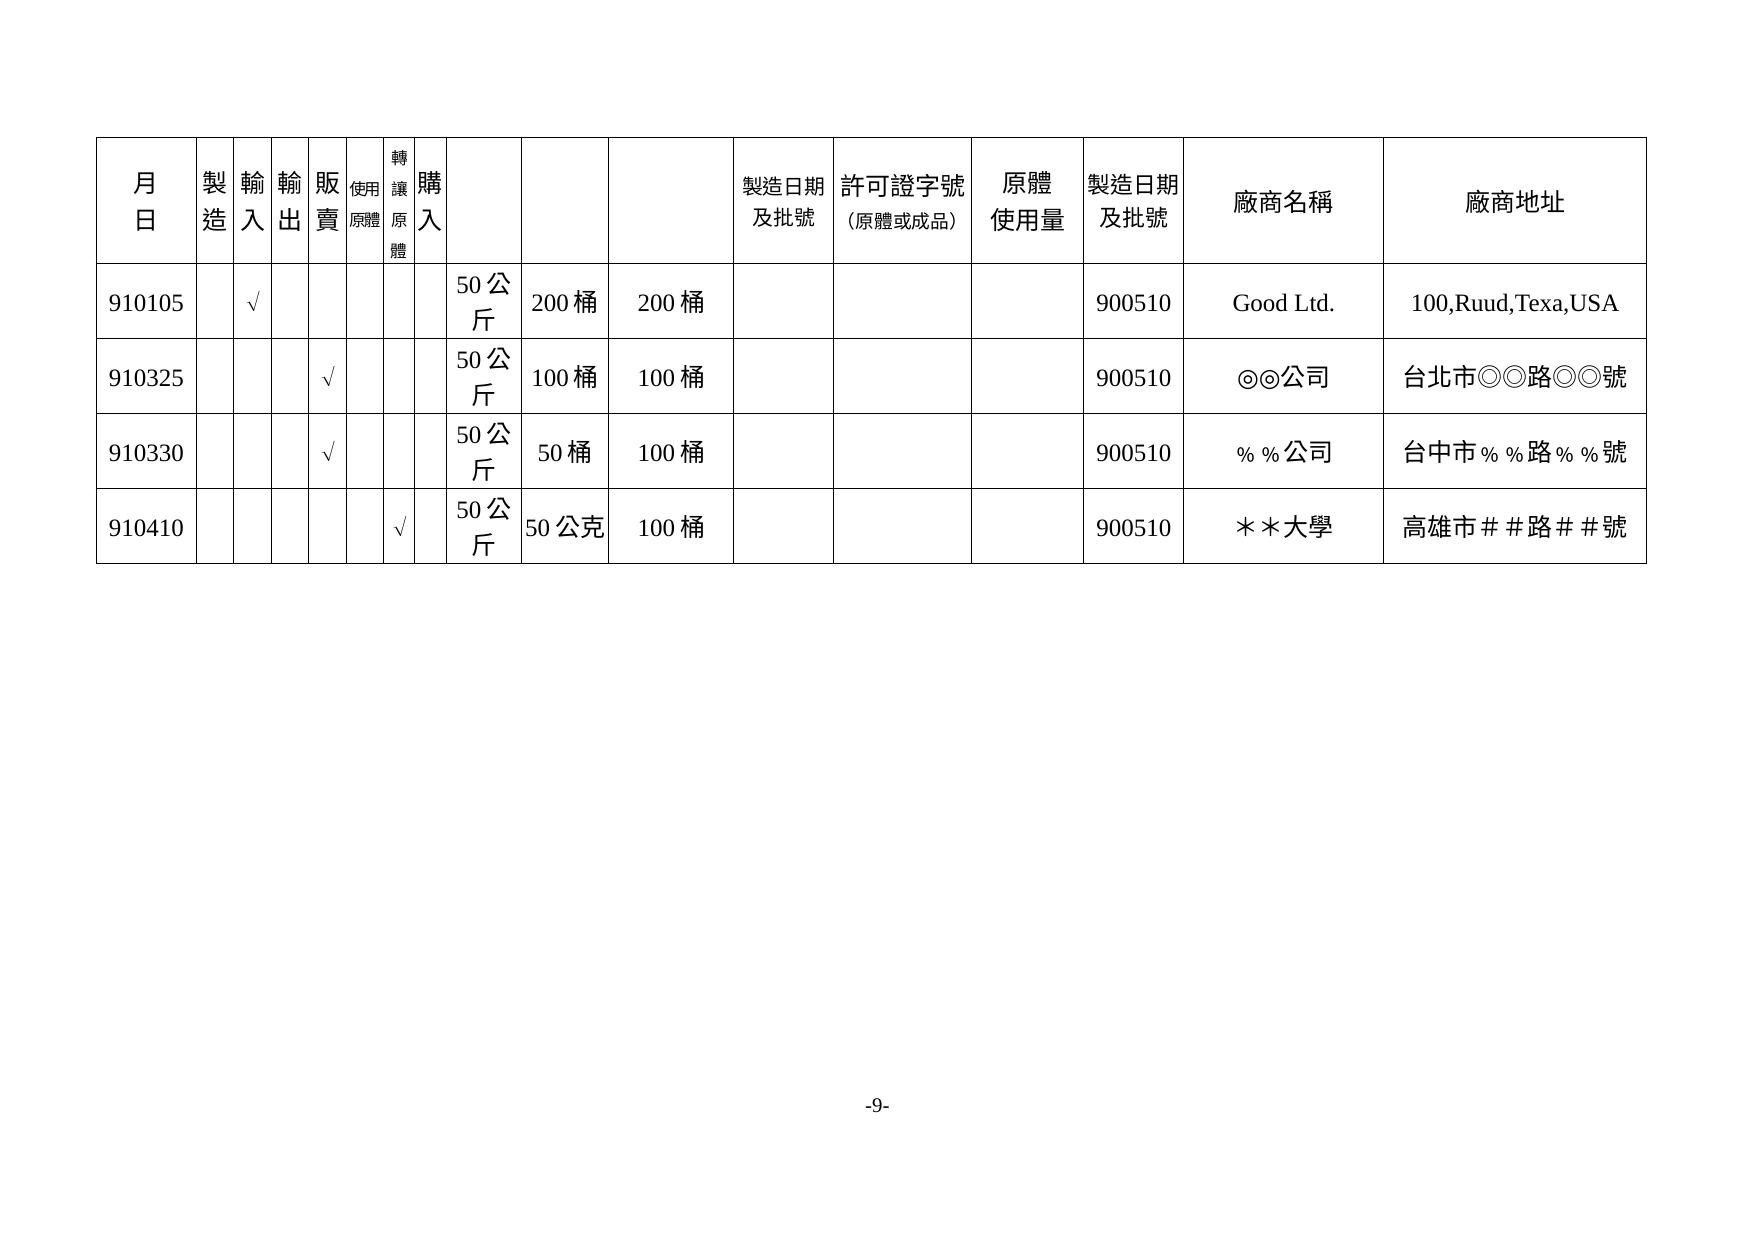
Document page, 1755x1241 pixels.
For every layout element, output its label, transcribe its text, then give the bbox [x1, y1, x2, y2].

table_cell 100桶 [609, 339, 733, 413]
table_cell 100桶 [609, 489, 733, 563]
table_cell  [309, 339, 346, 413]
table_cell [272, 339, 308, 413]
table_cell [347, 489, 383, 563]
table_cell [384, 264, 414, 338]
table_cell 50公斤 [447, 264, 521, 338]
table_cell [834, 489, 971, 563]
table_cell 50公斤 [447, 339, 521, 413]
table_cell 高雄市＃＃路＃＃號 [1384, 489, 1646, 563]
table_cell 轉讓原體 [384, 138, 414, 263]
table_cell 月 日 [97, 138, 196, 263]
table_cell [447, 138, 521, 263]
table_cell [734, 339, 833, 413]
table_cell 製造日期 及批號 [734, 138, 833, 263]
table_cell [972, 339, 1083, 413]
table_cell 許可證字號（原體或成品） [834, 138, 971, 263]
table_cell 製造日期及批號 [1084, 138, 1183, 263]
table_cell 100桶 [609, 414, 733, 488]
table_cell [234, 489, 271, 563]
table_cell 100桶 [522, 339, 608, 413]
table_cell 200桶 [522, 264, 608, 338]
table_cell [734, 414, 833, 488]
table_cell [309, 264, 346, 338]
table_cell [347, 339, 383, 413]
table_cell [415, 264, 446, 338]
table_cell [834, 339, 971, 413]
table_cell [522, 138, 608, 263]
table_cell [197, 414, 233, 488]
table_cell [972, 264, 1083, 338]
table_cell 廠商地址 [1384, 138, 1646, 263]
table_cell [734, 264, 833, 338]
table_cell 使用原體 [347, 138, 383, 263]
table_cell [309, 489, 346, 563]
table_cell [197, 339, 233, 413]
table_cell [384, 339, 414, 413]
table_cell [834, 264, 971, 338]
table_cell [347, 414, 383, 488]
table_cell  [234, 264, 271, 338]
table_cell [197, 264, 233, 338]
table_cell 輸出 [272, 138, 308, 263]
table_cell [415, 414, 446, 488]
table_cell ﹪﹪公司 [1184, 414, 1383, 488]
table_cell 900510 [1084, 414, 1183, 488]
table_cell 購 入 [415, 138, 446, 263]
table_cell 900510 [1084, 339, 1183, 413]
table_cell ◎◎公司 [1184, 339, 1383, 413]
table_cell 50桶 [522, 414, 608, 488]
table_cell [272, 414, 308, 488]
table_cell 910105 [97, 264, 196, 338]
table_cell [234, 414, 271, 488]
table_cell [384, 414, 414, 488]
table_cell 900510 [1084, 264, 1183, 338]
table_cell 50公斤 [447, 414, 521, 488]
table_cell [197, 489, 233, 563]
table_cell  [384, 489, 414, 563]
table_cell 50公斤 [447, 489, 521, 563]
table_cell 輸入 [234, 138, 271, 263]
table_cell [415, 339, 446, 413]
table_cell [609, 138, 733, 263]
table_cell 910330 [97, 414, 196, 488]
table_cell 製造 [197, 138, 233, 263]
table_cell [972, 489, 1083, 563]
table_cell  [309, 414, 346, 488]
table_cell [272, 264, 308, 338]
table_cell 200桶 [609, 264, 733, 338]
table_cell 910410 [97, 489, 196, 563]
table_cell [347, 264, 383, 338]
table_cell 900510 [1084, 489, 1183, 563]
table_cell [834, 414, 971, 488]
table_cell 910325 [97, 339, 196, 413]
table_cell 販賣 [309, 138, 346, 263]
table_cell 台北市◎◎路◎◎號 [1384, 339, 1646, 413]
table_cell 台中市﹪﹪路﹪﹪號 [1384, 414, 1646, 488]
table_cell [972, 414, 1083, 488]
table_cell [734, 489, 833, 563]
table_cell [272, 489, 308, 563]
table_cell [415, 489, 446, 563]
table_cell [234, 339, 271, 413]
table_cell 50公克 [522, 489, 608, 563]
table_cell 原體 使用量 [972, 138, 1083, 263]
table_cell ＊＊大學 [1184, 489, 1383, 563]
table_cell 廠商名稱 [1184, 138, 1383, 263]
table_cell 100,Ruud,Texa,USA [1384, 264, 1646, 338]
table_cell Good Ltd. [1184, 264, 1383, 338]
